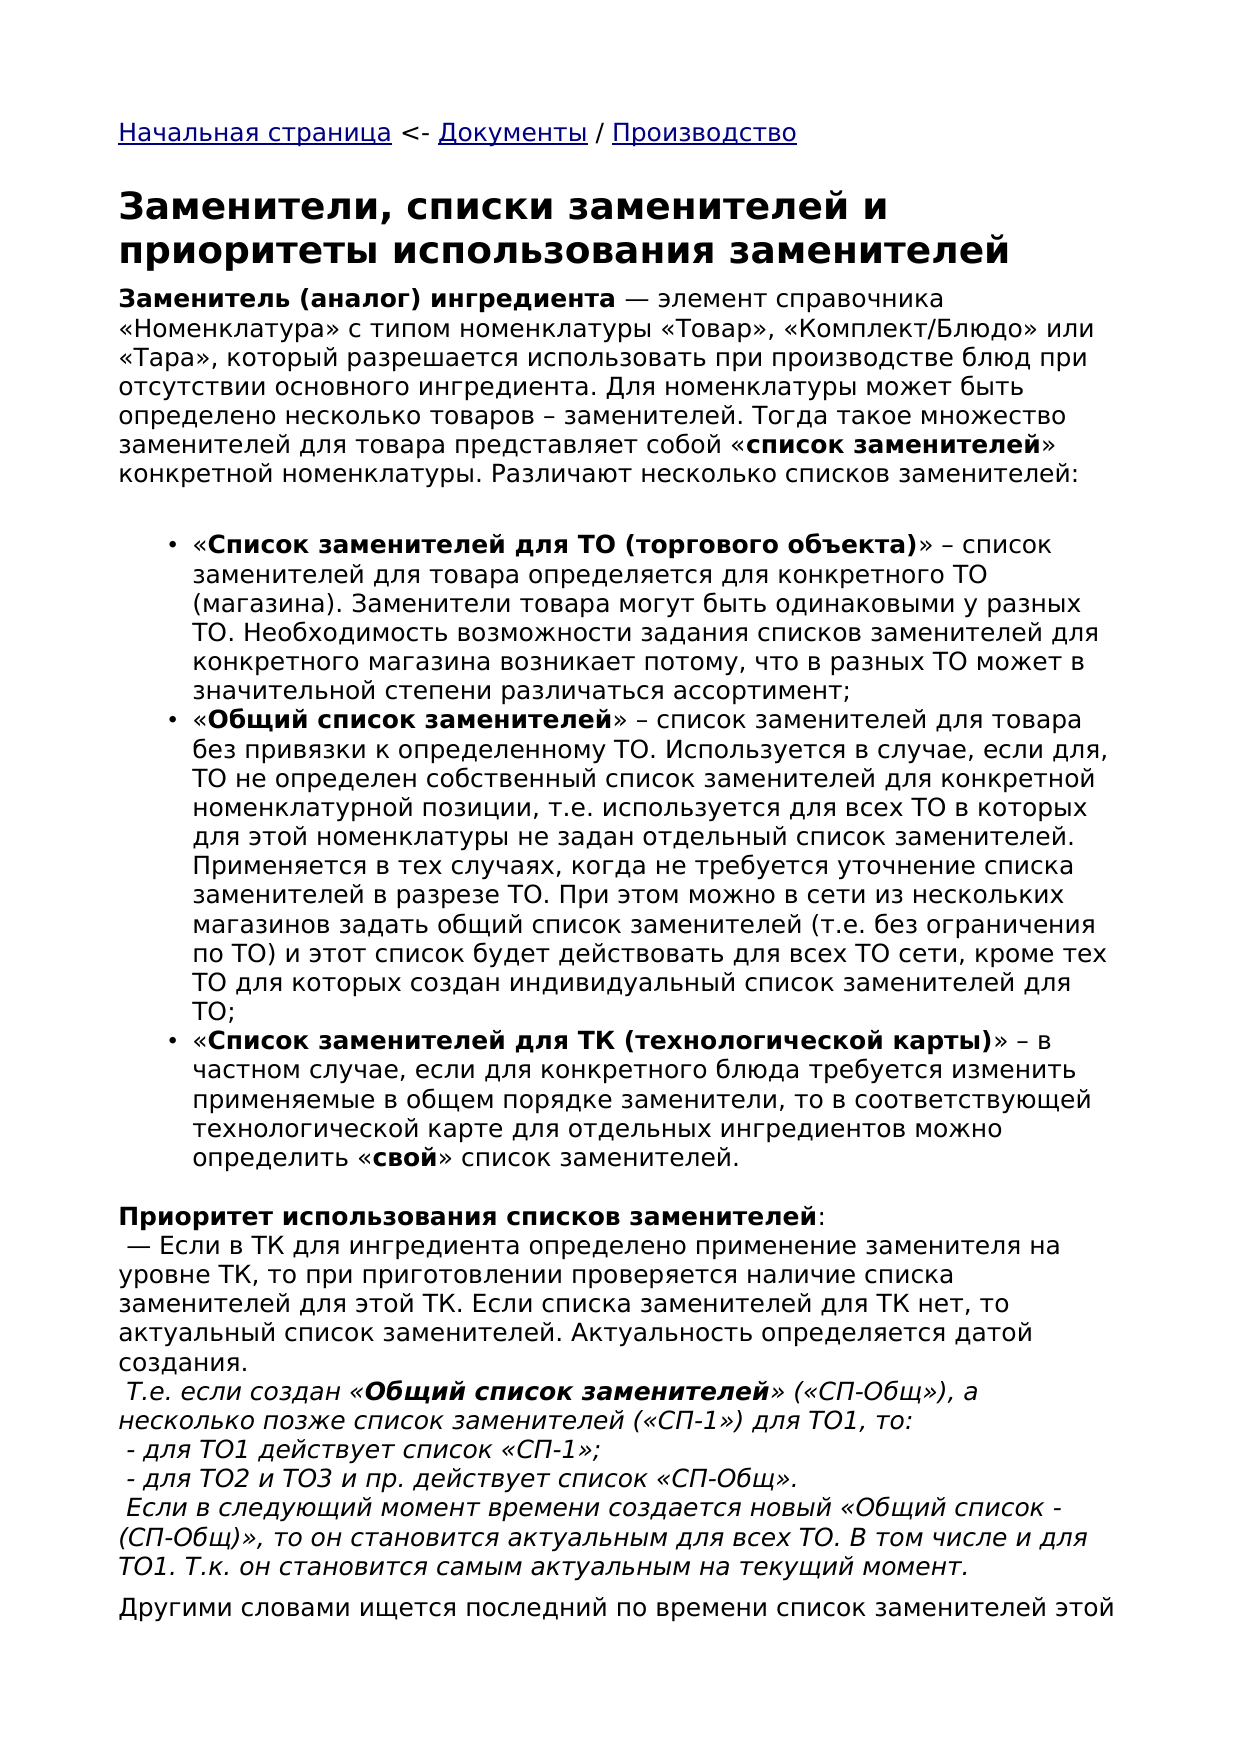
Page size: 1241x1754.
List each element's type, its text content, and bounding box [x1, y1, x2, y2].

text Другими словами ищется последний по времени список заменителей этой [118, 1593, 1122, 1623]
text Заменитель (аналог) ингредиента — элемент справочника «Номенклатура» с типом номенклатуры «Товар», «Комплект/Блюдо» или «Тара», который разрешается использовать при производстве блюд при отсутствии основного ингредиента. Для номенклатуры может быть определено несколько товаров – заменителей. Тогда такое множество заменителей для товара представляет собой «список заменителей» конкретной номенклатуры. Различают несколько списков заменителей: [118, 284, 1122, 489]
list «Список заменителей для ТО (торгового объекта)» – список заменителей для товара определяется для конкретного ТО (магазина). Заменители товара могут быть одинаковыми у разных ТО. Необходимость возможности задания списков заменителей для конкретного магазина возникает потому, что в разных ТО может в значительной степени различаться ассортимент; [177, 531, 1122, 706]
text Приоритет использования списков заменителей: — Если в ТК для ингредиента определено применение заменителя на уровне ТК, то при приготовлении проверяется наличие списка заменителей для этой ТК. Если списка заменителей для ТК нет, то актуальный список заменителей. Актуальность определяется датой создания. Т.е. если создан «Общий список заменителей» («СП-Общ»), а несколько позже список заменителей («СП-1») для ТО1, то: - для ТО1 действует список «СП-1»; - для ТО2 и ТО3 и пр. действует список «СП-Общ». Если в следующий момент времени создается новый «Общий список - (СП-Общ)», то он становится актуальным для всех ТО. В том числе и для ТО1. Т.к. он становится самым актуальным на текущий момент. [118, 1202, 1122, 1581]
list «Список заменителей для ТК (технологической карты)» – в частном случае, если для конкретного блюда требуется изменить применяемые в общем порядке заменители, то в соответствующей технологической карте для отдельных ингредиентов можно определить «свой» список заменителей. [177, 1027, 1122, 1172]
list «Общий список заменителей» – список заменителей для товара без привязки к определенному ТО. Используется в случае, если для, ТО не определен собственный список заменителей для конкретной номенклатурной позиции, т.е. используется для всех ТО в которых для этой номенклатуры не задан отдельный список заменителей. Применяется в тех случаях, когда не требуется уточнение списка заменителей в разрезе ТО. При этом можно в сети из нескольких магазинов задать общий список заменителей (т.е. без ограничения по ТО) и этот список будет действовать для всех ТО сети, кроме тех ТО для которых создан индивидуальный список заменителей для ТО; [177, 706, 1122, 1027]
text Начальная страница <- Документы / Производство [118, 118, 1122, 147]
subtitle Заменители, списки заменителей и приоритеты использования заменителей [118, 185, 1122, 272]
